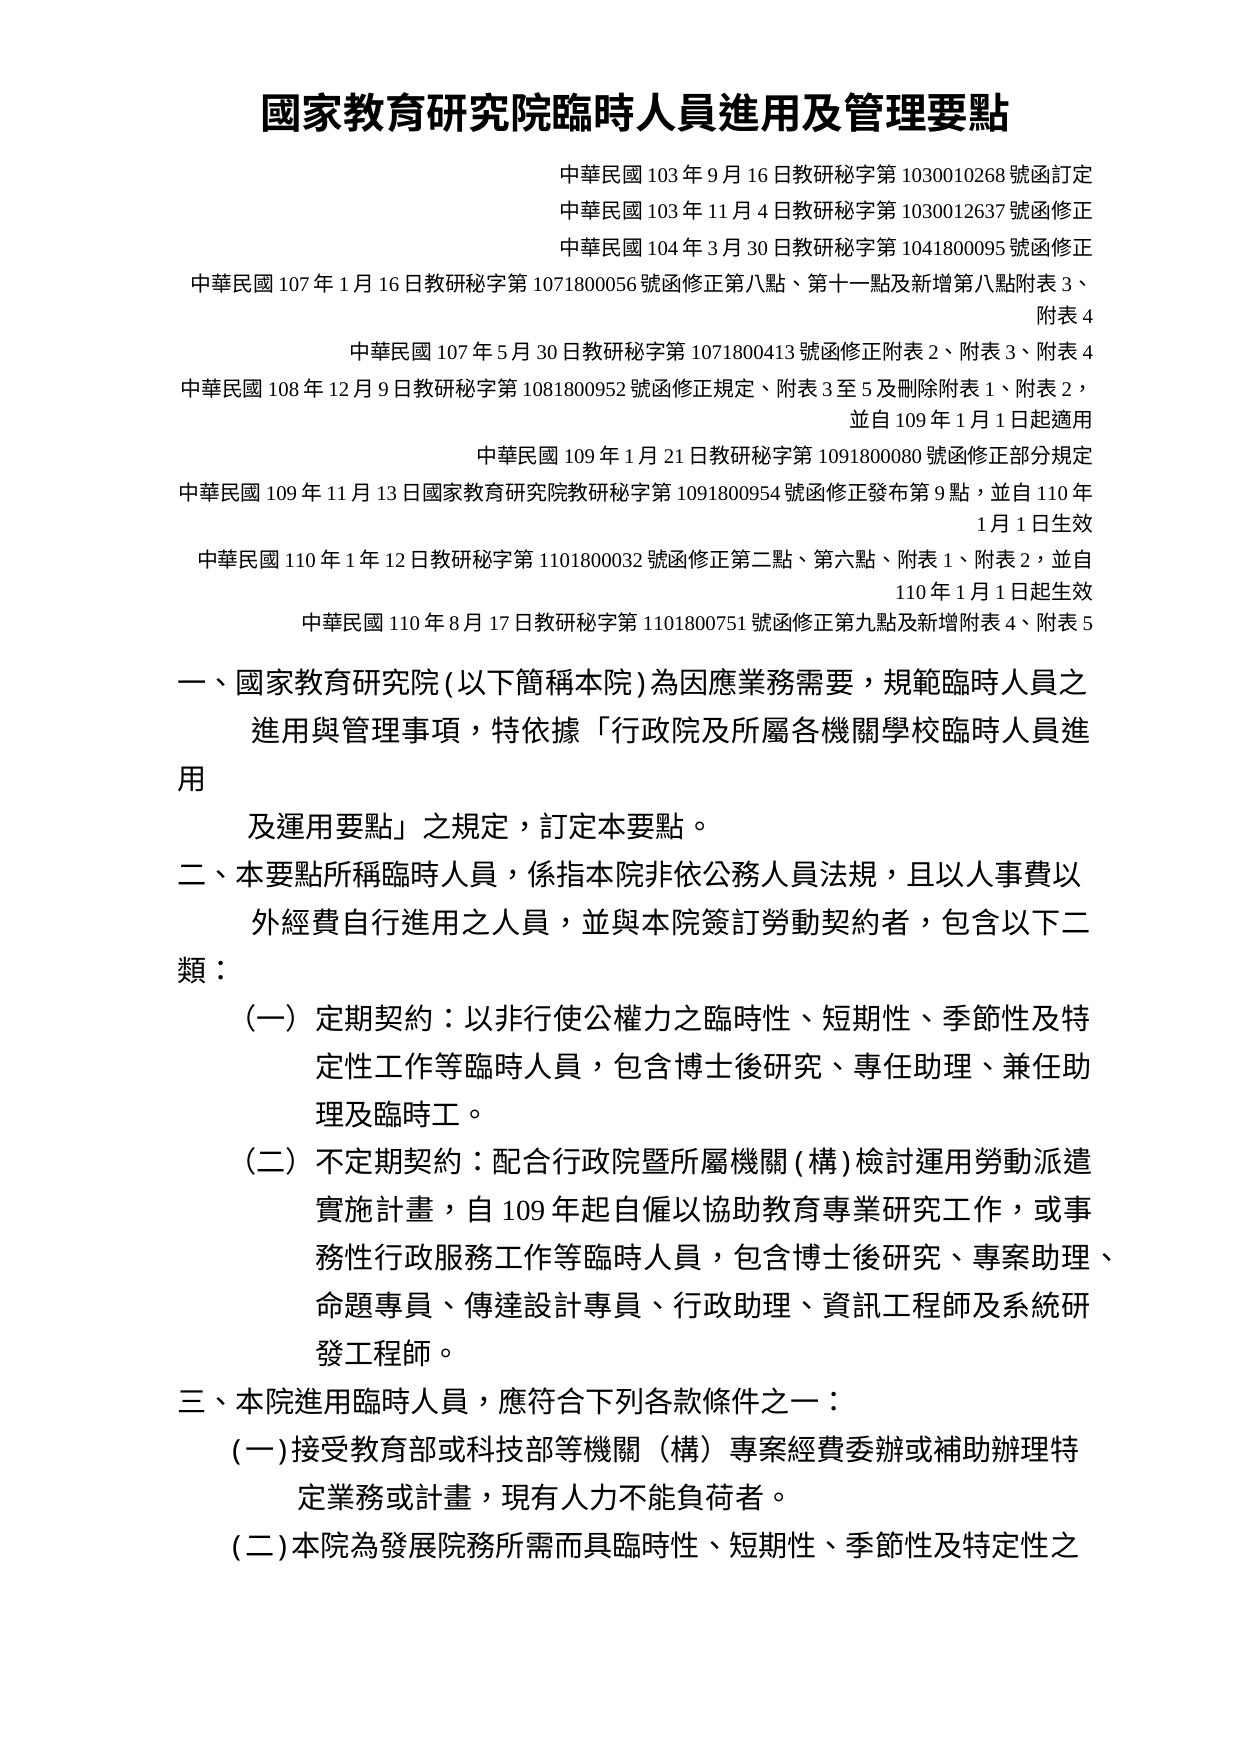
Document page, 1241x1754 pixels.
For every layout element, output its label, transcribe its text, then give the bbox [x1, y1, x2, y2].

text 國家教育研究院臨時人員進用及管理要點 [177, 89, 1092, 139]
list 外經費自行進用之人員，並與本院簽訂勞動契約者，包含以下二類： [177, 895, 1092, 991]
text 中華民國110年8月17日教研秘字第1101800751號函修正第九點及新增附表4、附表5 [177, 605, 1092, 637]
list 進用與管理事項，特依據「行政院及所屬各機關學校臨時人員進用 [177, 703, 1092, 799]
text 中華民國109年1月21日教研秘字第1091800080號函修正部分規定 [177, 439, 1092, 470]
text 中華民國103年11月4日教研秘字第1030012637號函修正 [177, 194, 1092, 225]
list 一、國家教育研究院(以下簡稱本院)為因應業務需要，規範臨時人員之 [177, 655, 1092, 703]
text 中華民國109年11月13日國家教育研究院教研秘字第1091800954號函修正發布第9點，並自110年1月1日生效 [177, 475, 1092, 538]
list 定期契約：以非行使公權力之臨時性、短期性、季節性及特定性工作等臨時人員，包含博士後研究、專任助理、兼任助理及臨時工。 [227, 991, 1092, 1134]
list 定業務或計畫，現有人力不能負荷者。 [227, 1470, 1092, 1518]
text 中華民國107年1月16日教研秘字第1071800056號函修正第八點、第十一點及新增第八點附表3、附表4 [177, 267, 1092, 329]
text 中華民國104年3月30日教研秘字第1041800095號函修正 [177, 230, 1092, 262]
text 中華民國103年9月16日教研秘字第1030010268號函訂定 [177, 157, 1092, 189]
list 本院進用臨時人員，應符合下列各款條件之一： [177, 1374, 1092, 1422]
list 二、本要點所稱臨時人員，係指本院非依公務人員法規，且以人事費以 [177, 847, 1092, 895]
text 中華民國108年12月9日教研秘字第1081800952號函修正規定、附表3至5及刪除附表1、附表2，並自109年1月1日起適用 [177, 371, 1092, 433]
text 中華民國110年1年12日教研秘字第1101800032號函修正第二點、第六點、附表1、附表2，並自110年1月1日起生效 [177, 543, 1092, 605]
list 及運用要點」之規定，訂定本要點。 [177, 799, 1092, 847]
list 不定期契約：配合行政院暨所屬機關(構)檢討運用勞動派遣實施計畫，自109年起自僱以協助教育專業研究工作，或事務性行政服務工作等臨時人員，包含博士後研究、專案助理、命題專員、傳達設計專員、行政助理、資訊工程師及系統研發工程師。 [227, 1134, 1092, 1374]
text 中華民國107年5月30日教研秘字第1071800413號函修正附表2、附表3、附表4 [177, 334, 1092, 366]
list (二)本院為發展院務所需而具臨時性、短期性、季節性及特定性之 [227, 1518, 1092, 1566]
list (一)接受教育部或科技部等機關（構）專案經費委辦或補助辦理特 [227, 1422, 1092, 1470]
